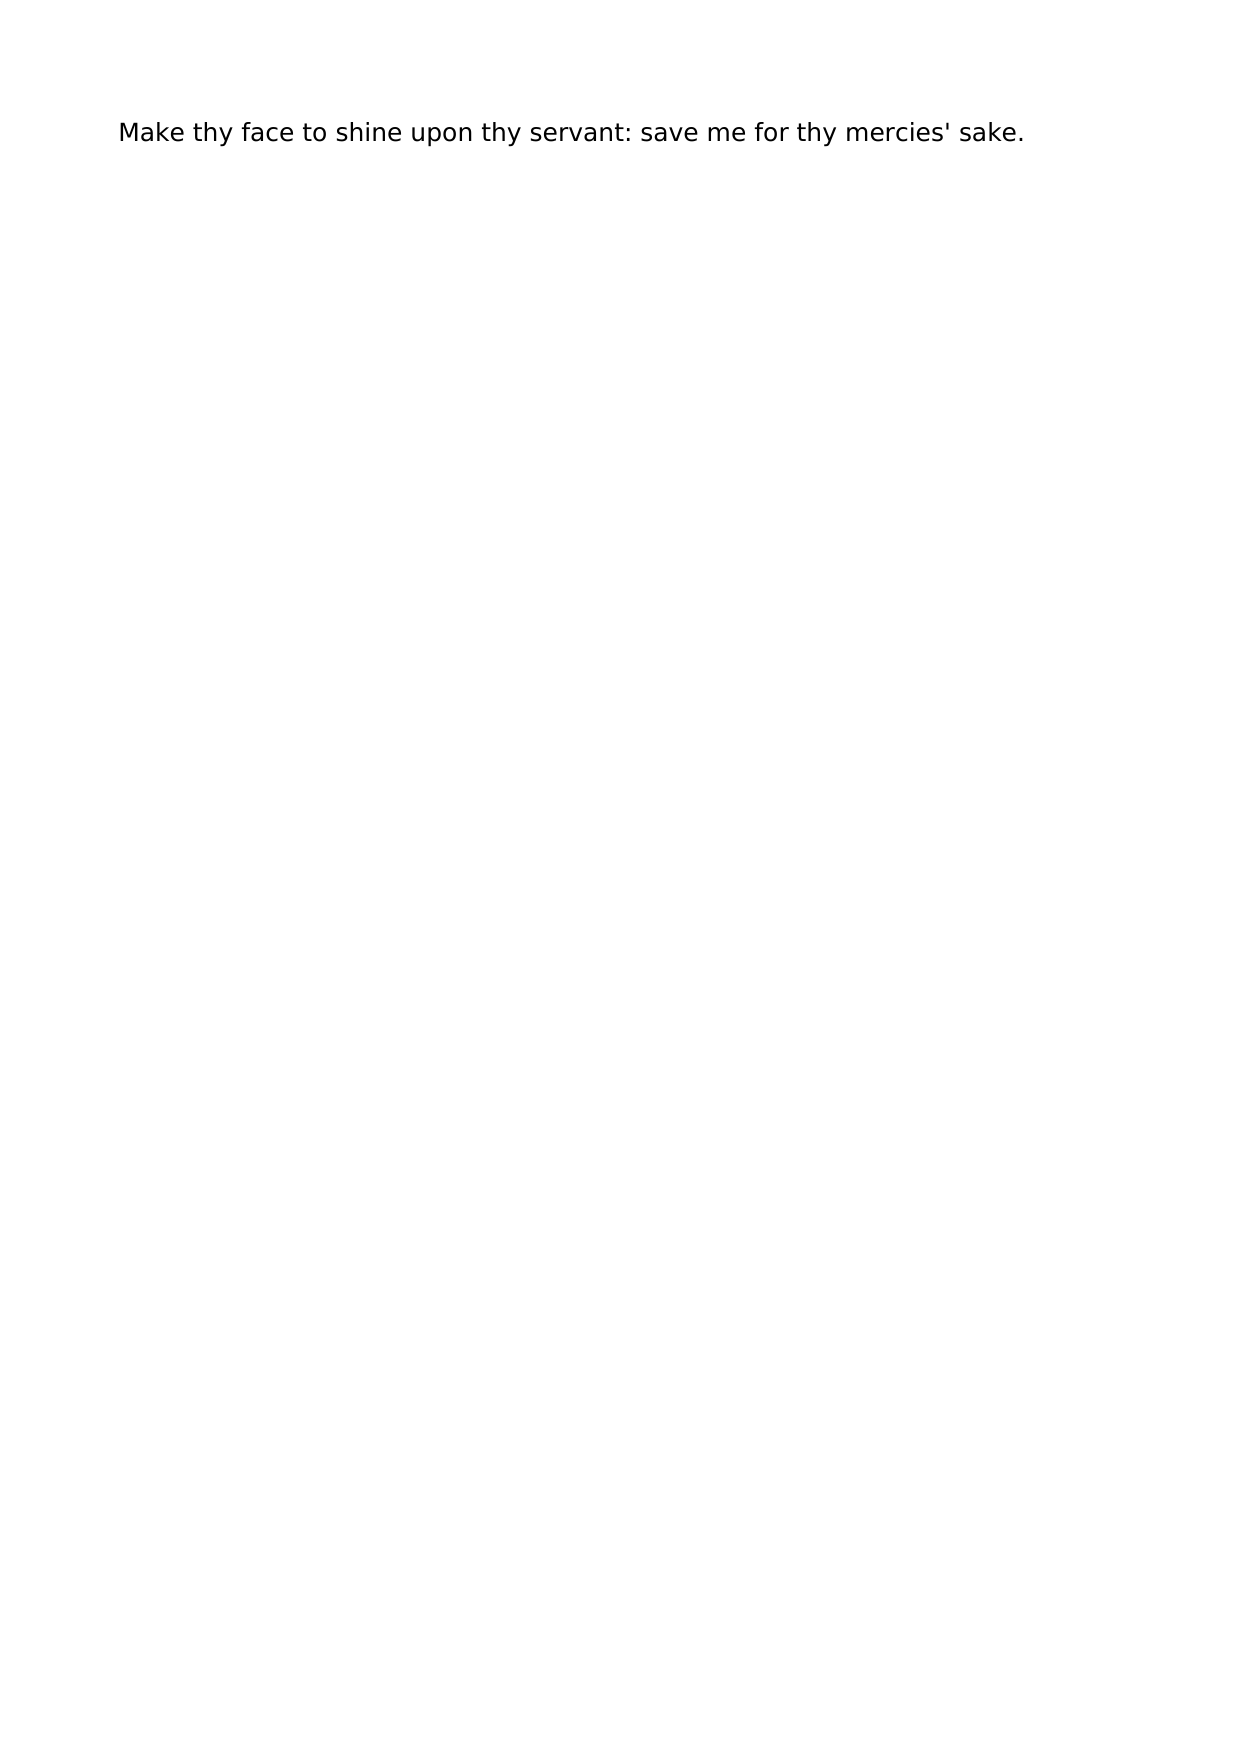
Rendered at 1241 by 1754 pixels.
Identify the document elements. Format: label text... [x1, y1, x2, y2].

text Make thy face to shine upon thy servant: save me for thy mercies' sake. [118, 118, 1122, 147]
